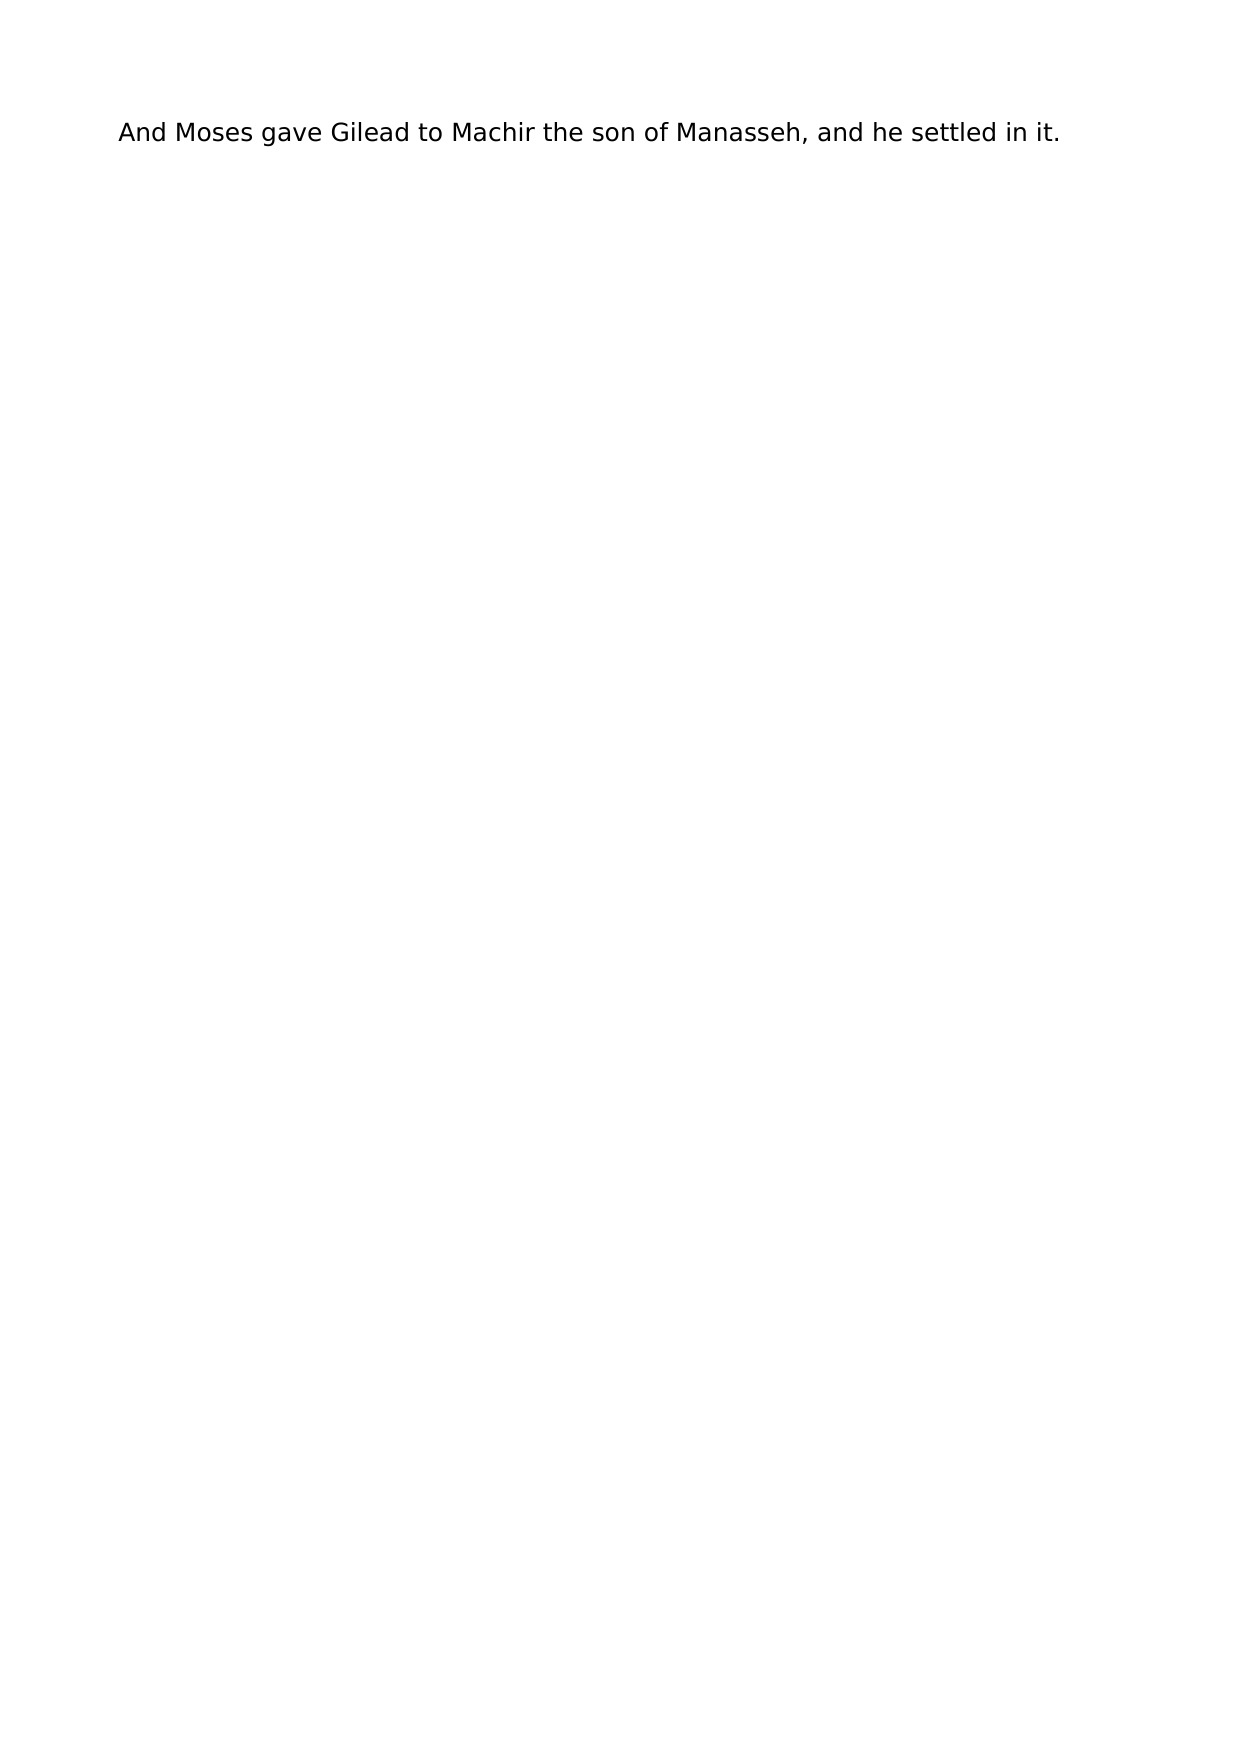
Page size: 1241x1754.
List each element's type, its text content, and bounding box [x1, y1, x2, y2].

text And Moses gave Gilead to Machir the son of Manasseh, and he settled in it. [118, 118, 1122, 147]
